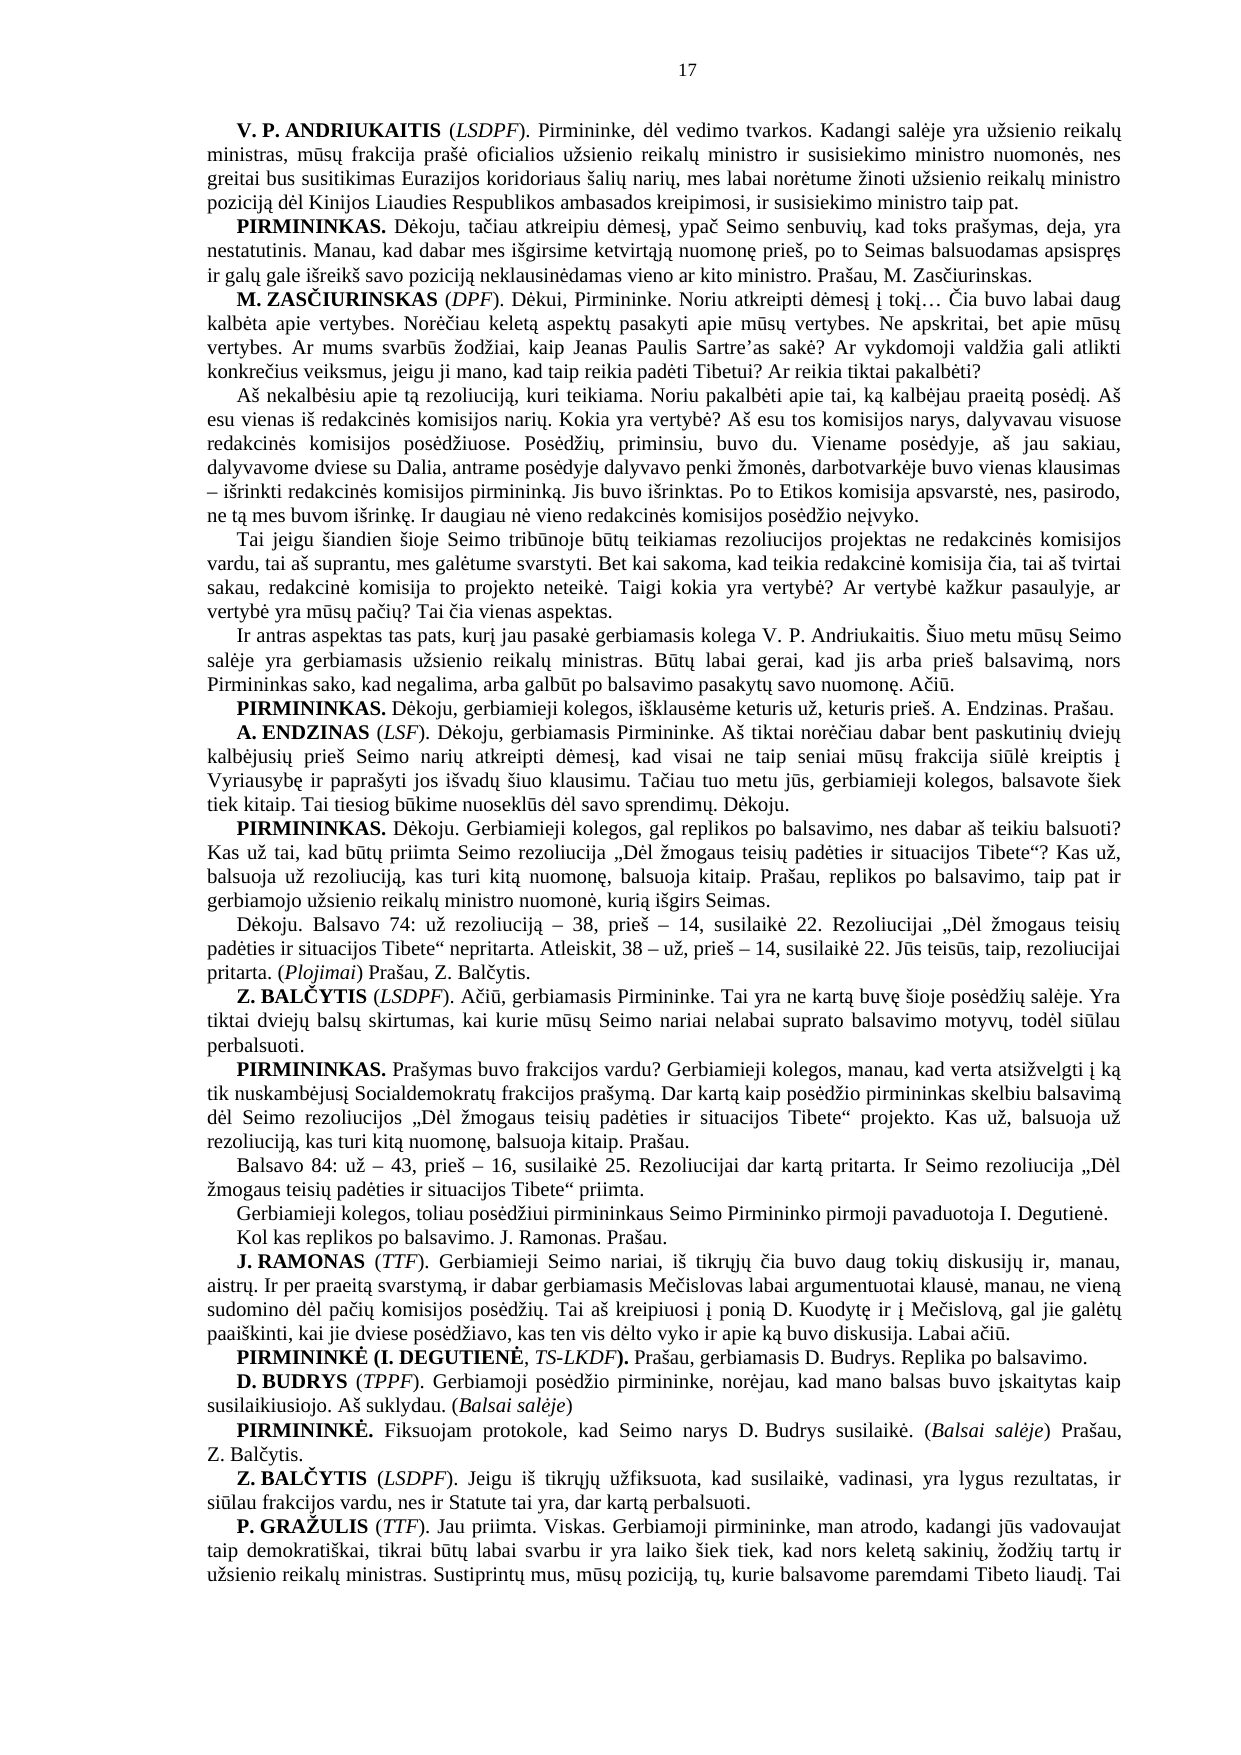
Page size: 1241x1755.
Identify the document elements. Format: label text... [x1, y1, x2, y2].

text Balsavo 84: už – 43, prieš – 16, susilaikė 25. Rezoliucijai dar kartą pritarta. Ir Seimo rezoliucija „Dėl žmogaus teisių padėties ir situacijos Tibete“ priimta. [207, 1153, 1122, 1201]
text Aš nekalbėsiu apie tą rezoliuciją, kuri teikiama. Noriu pakalbėti apie tai, ką kalbėjau praeitą posėdį. Aš esu vienas iš redakcinės komisijos narių. Kokia yra vertybė? Aš esu tos komisijos narys, dalyvavau visuose redakcinės komisijos posėdžiuose. Posėdžių, priminsiu, buvo du. Viename posėdyje, aš jau sakiau, dalyvavome dviese su Dalia, antrame posėdyje dalyvavo penki žmonės, darbotvarkėje buvo vienas klausimas – išrinkti redakcinės komisijos pirmininką. Jis buvo išrinktas. Po to Etikos komisija apsvarstė, nes, pasirodo, ne tą mes buvom išrinkę. Ir daugiau nė vieno redakcinės komisijos posėdžio neįvyko. [207, 383, 1122, 527]
text PIRMININKAS. Prašymas buvo frakcijos vardu? Gerbiamieji kolegos, manau, kad verta atsižvelgti į ką tik nuskambėjusį Socialdemokratų frakcijos prašymą. Dar kartą kaip posėdžio pirmininkas skelbiu balsavimą dėl Seimo rezoliucijos „Dėl žmogaus teisių padėties ir situacijos Tibete“ projekto. Kas už, balsuoja už rezoliuciją, kas turi kitą nuomonę, balsuoja kitaip. Prašau. [207, 1057, 1122, 1153]
text Z. BALČYTIS (LSDPF). Ačiū, gerbiamasis Pirmininke. Tai yra ne kartą buvę šioje posėdžių salėje. Yra tiktai dviejų balsų skirtumas, kai kurie mūsų Seimo nariai nelabai suprato balsavimo motyvų, todėl siūlau perbalsuoti. [207, 984, 1122, 1057]
text Ir antras aspektas tas pats, kurį jau pasakė gerbiamasis kolega V. P. Andriukaitis. Šiuo metu mūsų Seimo salėje yra gerbiamasis užsienio reikalų ministras. Būtų labai gerai, kad jis arba prieš balsavimą, nors Pirmininkas sako, kad negalima, arba galbūt po balsavimo pasakytų savo nuomonę. Ačiū. [207, 623, 1122, 696]
text P. GRAŽULIS (TTF). Jau priimta. Viskas. Gerbiamoji pirmininke, man atrodo, kadangi jūs vadovaujat taip demokratiškai, tikrai būtų labai svarbu ir yra laiko šiek tiek, kad nors keletą sakinių, žodžių tartų ir užsienio reikalų ministras. Sustiprintų mus, mūsų poziciją, tų, kurie balsavome paremdami Tibeto liaudį. Tai [207, 1514, 1122, 1586]
text Dėkoju. Balsavo 74: už rezoliuciją – 38, prieš – 14, susilaikė 22. Rezoliucijai „Dėl žmogaus teisių padėties ir situacijos Tibete“ nepritarta. Atleiskit, 38 – už, prieš – 14, susilaikė 22. Jūs teisūs, taip, rezoliucijai pritarta. (Plojimai) Prašau, Z. Balčytis. [207, 912, 1122, 984]
text D. BUDRYS (TPPF). Gerbiamoji posėdžio pirmininke, norėjau, kad mano balsas buvo įskaitytas kaip susilaikiusiojo. Aš suklydau. (Balsai salėje) [207, 1369, 1122, 1417]
text V. P. ANDRIUKAITIS (LSDPF). Pirmininke, dėl vedimo tvarkos. Kadangi salėje yra užsienio reikalų ministras, mūsų frakcija prašė oficialios užsienio reikalų ministro ir susisiekimo ministro nuomonės, nes greitai bus susitikimas Eurazijos koridoriaus šalių narių, mes labai norėtume žinoti užsienio reikalų ministro poziciją dėl Kinijos Liaudies Respublikos ambasados kreipimosi, ir susisiekimo ministro taip pat. [207, 118, 1122, 214]
text J. RAMONAS (TTF). Gerbiamieji Seimo nariai, iš tikrųjų čia buvo daug tokių diskusijų ir, manau, aistrų. Ir per praeitą svarstymą, ir dabar gerbiamasis Mečislovas labai argumentuotai klausė, manau, ne vieną sudomino dėl pačių komisijos posėdžių. Tai aš kreipiuosi į ponią D. Kuodytę ir į Mečislovą, gal jie galėtų paaiškinti, kai jie dviese posėdžiavo, kas ten vis dėlto vyko ir apie ką buvo diskusija. Labai ačiū. [207, 1249, 1122, 1345]
text PIRMININKAS. Dėkoju. Gerbiamieji kolegos, gal replikos po balsavimo, nes dabar aš teikiu balsuoti? Kas už tai, kad būtų priimta Seimo rezoliucija „Dėl žmogaus teisių padėties ir situacijos Tibete“? Kas už, balsuoja už rezoliuciją, kas turi kitą nuomonę, balsuoja kitaip. Prašau, replikos po balsavimo, taip pat ir gerbiamojo užsienio reikalų ministro nuomonė, kurią išgirs Seimas. [207, 816, 1122, 912]
text PIRMININKAS. Dėkoju, gerbiamieji kolegos, išklausėme keturis už, keturis prieš. A. Endzinas. Prašau. [207, 696, 1122, 720]
text PIRMININKĖ. Fiksuojam protokole, kad Seimo narys D. Budrys susilaikė. (Balsai salėje) Prašau, Z. Balčytis. [207, 1417, 1122, 1466]
text Z. BALČYTIS (LSDPF). Jeigu iš tikrųjų užfiksuota, kad susilaikė, vadinasi, yra lygus rezultatas, ir siūlau frakcijos vardu, nes ir Statute tai yra, dar kartą perbalsuoti. [207, 1466, 1122, 1514]
text Tai jeigu šiandien šioje Seimo tribūnoje būtų teikiamas rezoliucijos projektas ne redakcinės komisijos vardu, tai aš suprantu, mes galėtume svarstyti. Bet kai sakoma, kad teikia redakcinė komisija čia, tai aš tvirtai sakau, redakcinė komisija to projekto neteikė. Taigi kokia yra vertybė? Ar vertybė kažkur pasaulyje, ar vertybė yra mūsų pačių? Tai čia vienas aspektas. [207, 527, 1122, 623]
text M. ZASČIURINSKAS (DPF). Dėkui, Pirmininke. Noriu atkreipti dėmesį į tokį… Čia buvo labai daug kalbėta apie vertybes. Norėčiau keletą aspektų pasakyti apie mūsų vertybes. Ne apskritai, bet apie mūsų vertybes. Ar mums svarbūs žodžiai, kaip Jeanas Paulis Sartre’as sakė? Ar vykdomoji valdžia gali atlikti konkrečius veiksmus, jeigu ji mano, kad taip reikia padėti Tibetui? Ar reikia tiktai pakalbėti? [207, 287, 1122, 383]
text Kol kas replikos po balsavimo. J. Ramonas. Prašau. [207, 1225, 1122, 1249]
text A. ENDZINAS (LSF). Dėkoju, gerbiamasis Pirmininke. Aš tiktai norėčiau dabar bent paskutinių dviejų kalbėjusių prieš Seimo narių atkreipti dėmesį, kad visai ne taip seniai mūsų frakcija siūlė kreiptis į Vyriausybę ir paprašyti jos išvadų šiuo klausimu. Tačiau tuo metu jūs, gerbiamieji kolegos, balsavote šiek tiek kitaip. Tai tiesiog būkime nuoseklūs dėl savo sprendimų. Dėkoju. [207, 720, 1122, 816]
text PIRMININKAS. Dėkoju, tačiau atkreipiu dėmesį, ypač Seimo senbuvių, kad toks prašymas, deja, yra nestatutinis. Manau, kad dabar mes išgirsime ketvirtąją nuomonę prieš, po to Seimas balsuodamas apsispręs ir galų gale išreikš savo poziciją neklausinėdamas vieno ar kito ministro. Prašau, M. Zasčiurinskas. [207, 214, 1122, 287]
text PIRMININKĖ (I. DEGUTIENĖ, TS-LKDF). Prašau, gerbiamasis D. Budrys. Replika po balsavimo. [207, 1345, 1122, 1369]
text Gerbiamieji kolegos, toliau posėdžiui pirmininkaus Seimo Pirmininko pirmoji pavaduotoja I. Degutienė. [207, 1201, 1122, 1225]
